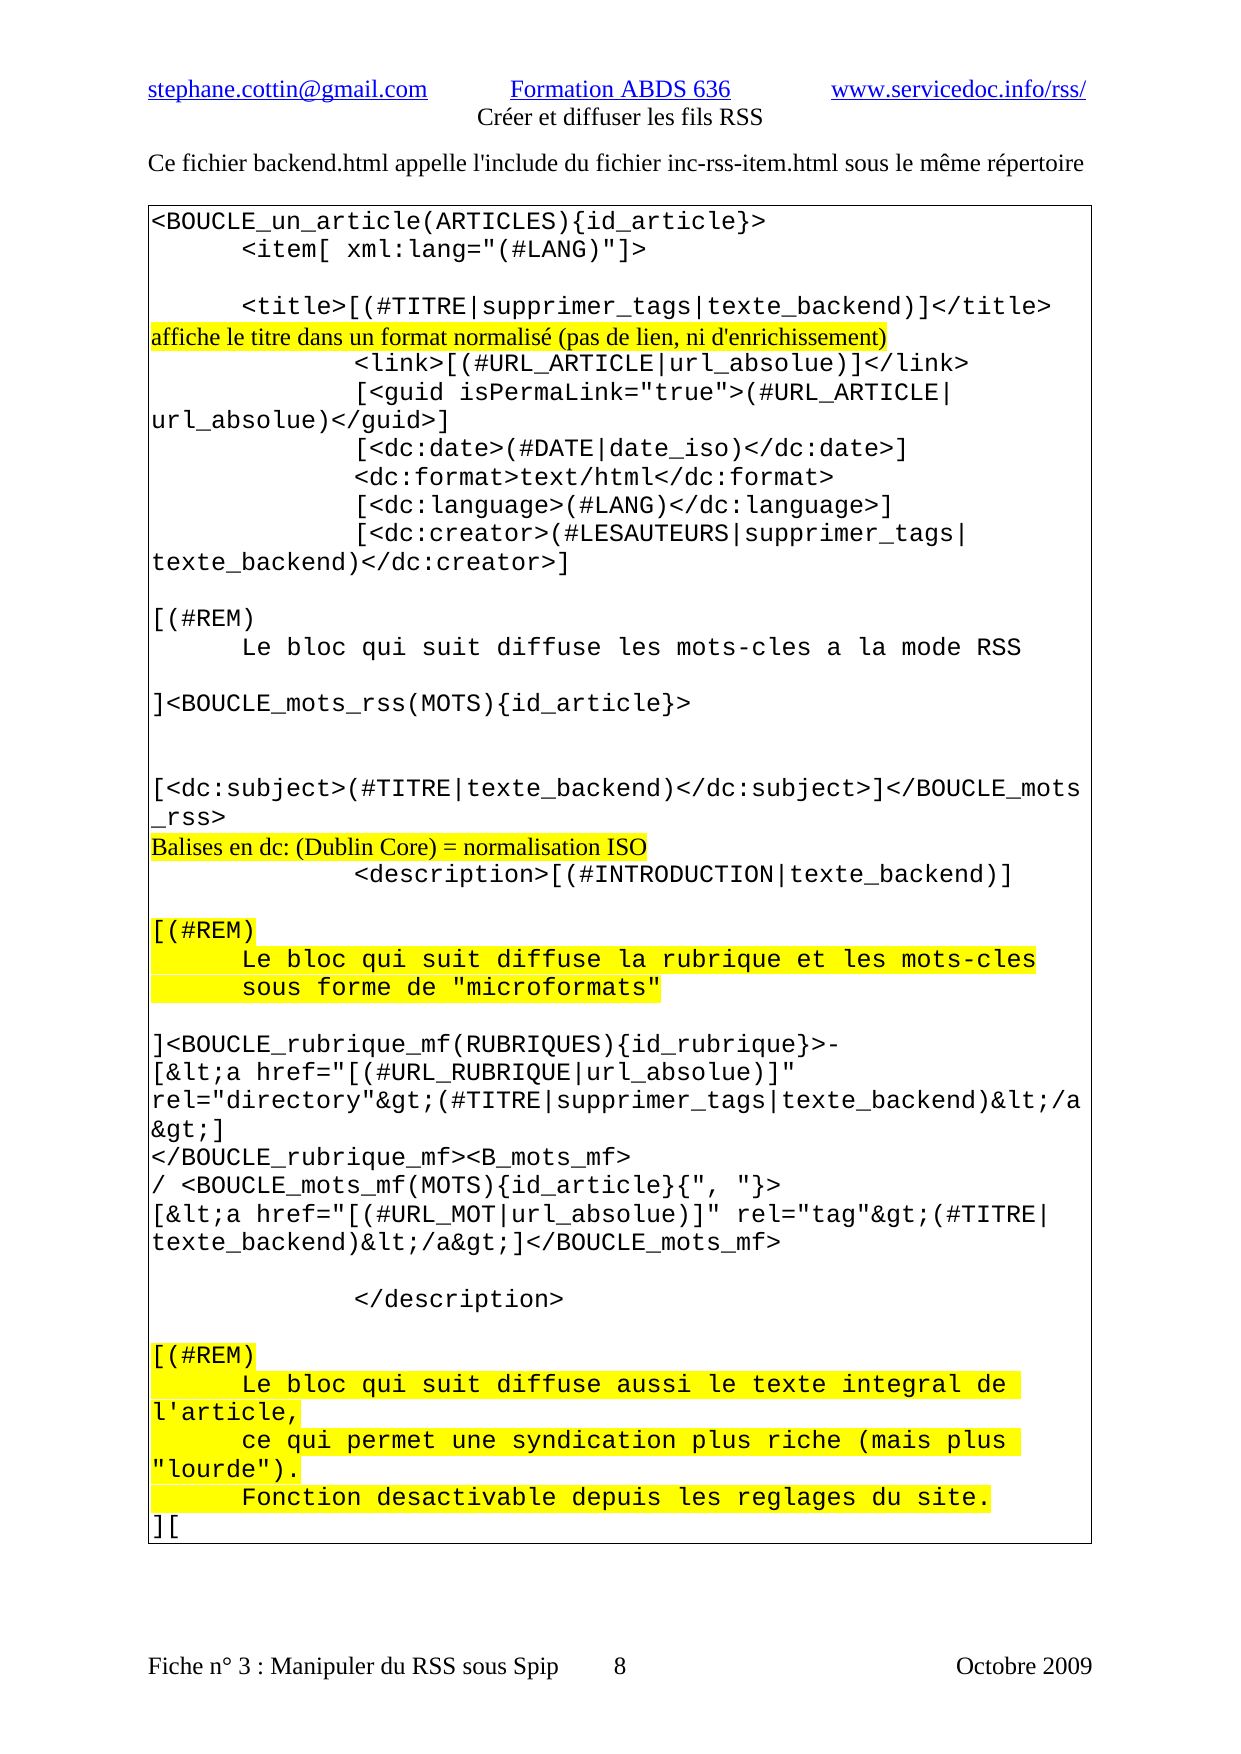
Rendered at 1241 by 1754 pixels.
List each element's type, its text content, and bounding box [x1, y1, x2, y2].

text <title>[(#TITRE|supprimer_tags|texte_backend)]</title> affiche le titre dans un format normalisé (pas de lien, ni d'enrichissement) [149, 262, 1091, 348]
text ]<BOUCLE_mots_rss(MOTS){id_article}> [149, 688, 1091, 716]
text Ce fichier backend.html appelle l'include du fichier inc-rss-item.html sous le même répertoire [148, 148, 1092, 176]
text sous forme de "microformats" [149, 971, 1091, 1003]
text [<dc:subject>(#TITRE|texte_backend)</dc:subject>]</BOUCLE_mots_rss> [149, 716, 1091, 829]
text [<dc:creator>(#LESAUTEURS|supprimer_tags|texte_backend)</dc:creator>] [149, 518, 1091, 577]
text <link>[(#URL_ARTICLE|url_absolue)]</link> [149, 348, 1091, 376]
text [<guid isPermaLink="true">(#URL_ARTICLE|url_absolue)</guid>] [149, 376, 1091, 433]
text <dc:format>text/html</dc:format> [149, 461, 1091, 489]
text <BOUCLE_un_article(ARTICLES){id_article}> [149, 206, 1091, 233]
text Le bloc qui suit diffuse aussi le texte integral de l'article, [149, 1368, 1091, 1425]
text [&lt;a href="[(#URL_MOT|url_absolue)]" rel="tag"&gt;(#TITRE|texte_backend)&lt;/a&gt;]</BOUCLE_mots_mf> [149, 1198, 1091, 1258]
text Le bloc qui suit diffuse les mots-cles a la mode RSS [149, 631, 1091, 662]
text ][ [149, 1510, 1091, 1543]
text </BOUCLE_rubrique_mf><B_mots_mf> [149, 1141, 1091, 1170]
text Balises en dc: (Dublin Core) = normalisation ISO [149, 829, 1091, 858]
text Fonction desactivable depuis les reglages du site. [149, 1481, 1091, 1510]
text ]<BOUCLE_rubrique_mf(RUBRIQUES){id_rubrique}>- [149, 1028, 1091, 1056]
text [(#REM) [149, 603, 1091, 631]
text ce qui permet une syndication plus riche (mais plus "lourde"). [149, 1425, 1091, 1481]
text <description>[(#INTRODUCTION|texte_backend)] [149, 858, 1091, 889]
text [(#REM) [149, 1340, 1091, 1368]
text / <BOUCLE_mots_mf(MOTS){id_article}{", "}> [149, 1170, 1091, 1198]
text [&lt;a href="[(#URL_RUBRIQUE|url_absolue)]" rel="directory"&gt;(#TITRE|supprimer_tags|texte_backend)&lt;/a&gt;] [149, 1056, 1091, 1141]
text [(#REM) [149, 915, 1091, 943]
text <item[ xml:lang="(#LANG)"]> [149, 233, 1091, 262]
text Le bloc qui suit diffuse la rubrique et les mots-cles [149, 943, 1091, 971]
text [<dc:date>(#DATE|date_iso)</dc:date>] [149, 433, 1091, 461]
text </description> [149, 1283, 1091, 1314]
text [<dc:language>(#LANG)</dc:language>] [149, 489, 1091, 518]
